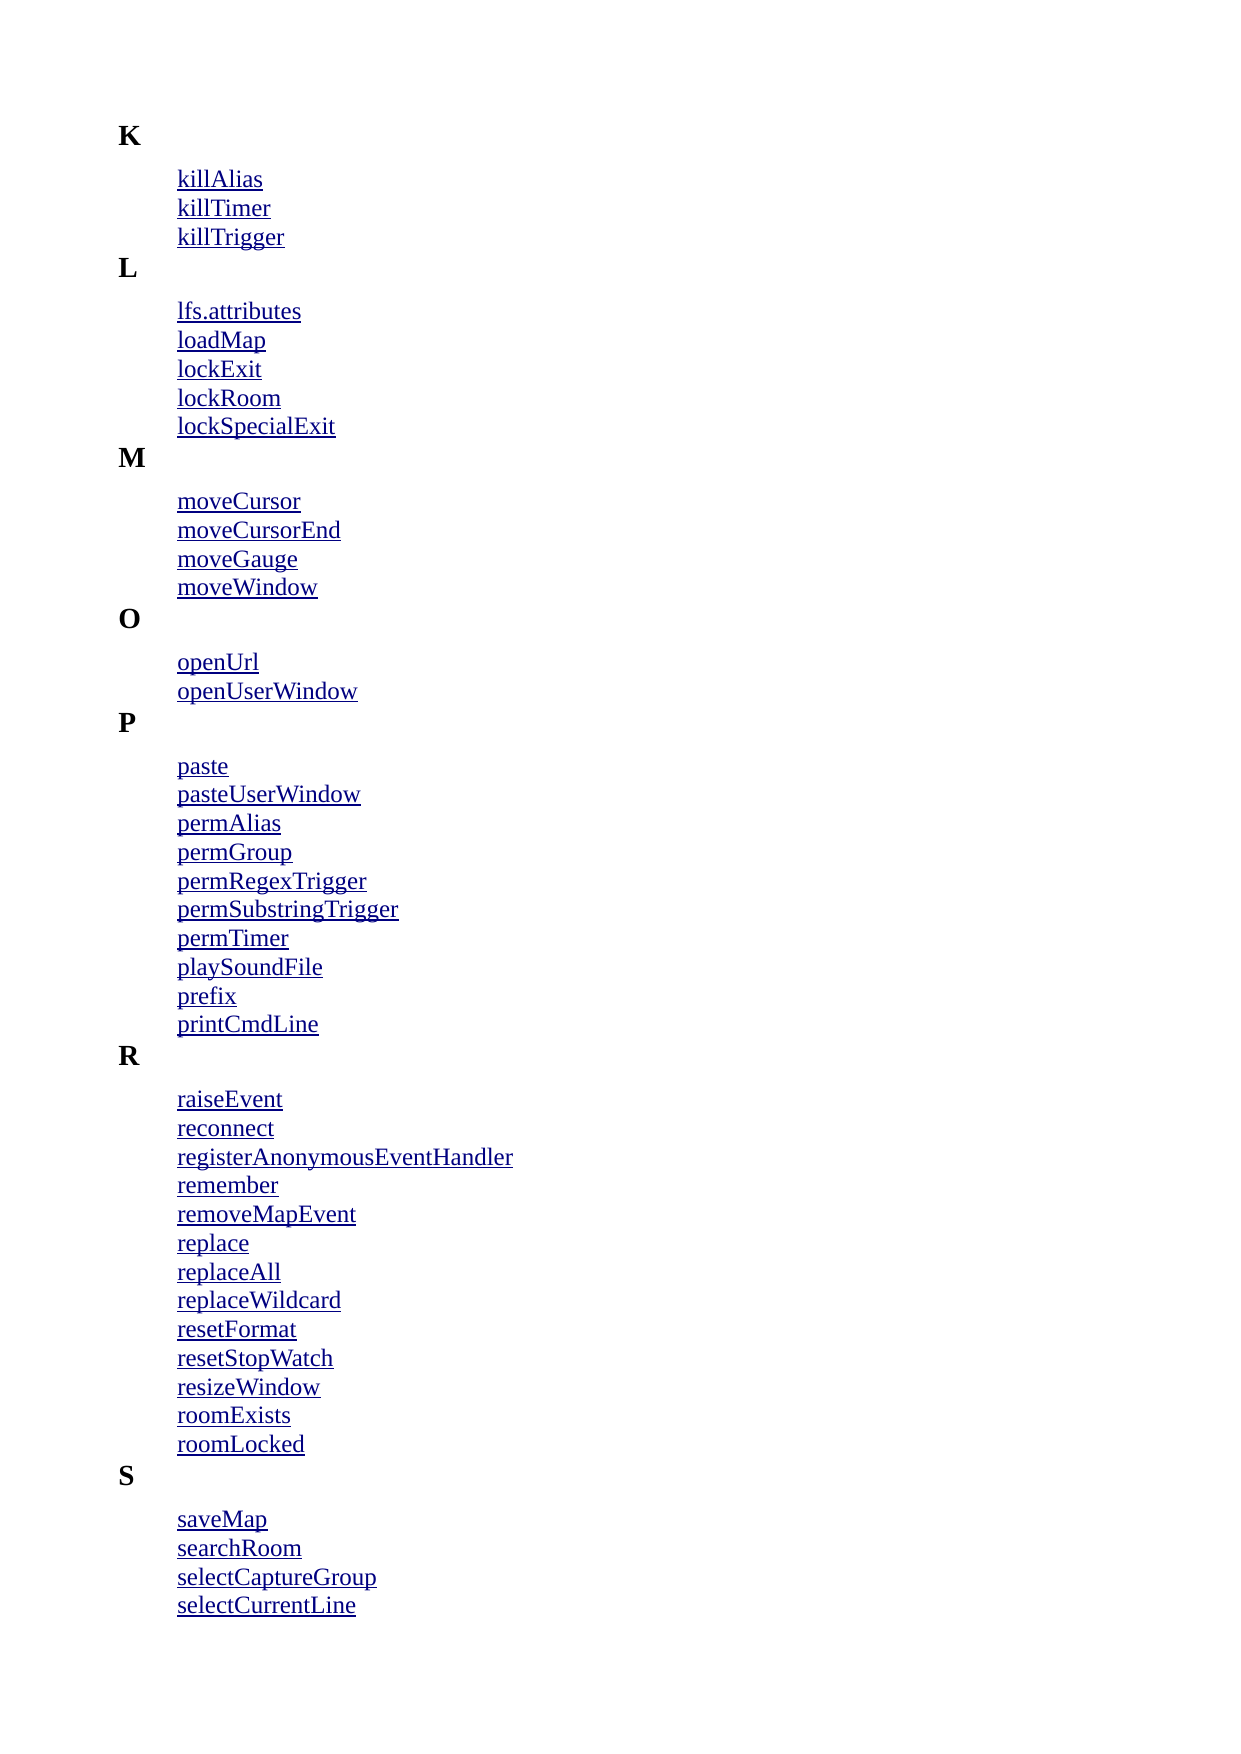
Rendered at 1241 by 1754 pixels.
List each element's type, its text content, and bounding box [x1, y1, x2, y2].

text registerAnonymousEventHandler [177, 1142, 1122, 1171]
text lockRoom [177, 383, 1122, 411]
text resizeWindow [177, 1372, 1122, 1401]
text S [118, 1458, 1122, 1492]
text L [118, 250, 1122, 284]
text moveWindow [177, 572, 1122, 601]
text K [118, 118, 1122, 152]
text permTimer [177, 923, 1122, 952]
text pasteUserWindow [177, 779, 1122, 808]
text lfs.attributes [177, 296, 1122, 325]
text reconnect [177, 1113, 1122, 1142]
text selectCaptureGroup [177, 1562, 1122, 1590]
text permGroup [177, 837, 1122, 866]
text roomExists [177, 1401, 1122, 1429]
text loadMap [177, 325, 1122, 354]
text moveCursor [177, 486, 1122, 515]
text killTrigger [177, 222, 1122, 250]
text permRegexTrigger [177, 866, 1122, 894]
text openUrl [177, 647, 1122, 676]
text replaceAll [177, 1257, 1122, 1286]
text prefix [177, 981, 1122, 1009]
text lockExit [177, 354, 1122, 383]
text playSoundFile [177, 952, 1122, 981]
text resetStopWatch [177, 1343, 1122, 1372]
text O [118, 601, 1122, 635]
text moveGauge [177, 544, 1122, 572]
text selectCurrentLine [177, 1590, 1122, 1619]
text permSubstringTrigger [177, 894, 1122, 923]
text saveMap [177, 1504, 1122, 1533]
text killTimer [177, 193, 1122, 222]
text openUserWindow [177, 676, 1122, 705]
text permAlias [177, 808, 1122, 837]
text lockSpecialExit [177, 411, 1122, 440]
text printCmdLine [177, 1009, 1122, 1038]
text raiseEvent [177, 1084, 1122, 1113]
text resetFormat [177, 1314, 1122, 1343]
text M [118, 440, 1122, 474]
text moveCursorEnd [177, 515, 1122, 544]
text P [118, 705, 1122, 738]
text paste [177, 751, 1122, 779]
text killAlias [177, 164, 1122, 193]
text replace [177, 1228, 1122, 1257]
text searchRoom [177, 1533, 1122, 1562]
text replaceWildcard [177, 1286, 1122, 1314]
text remember [177, 1171, 1122, 1199]
text roomLocked [177, 1429, 1122, 1458]
text removeMapEvent [177, 1199, 1122, 1228]
text R [118, 1038, 1122, 1072]
